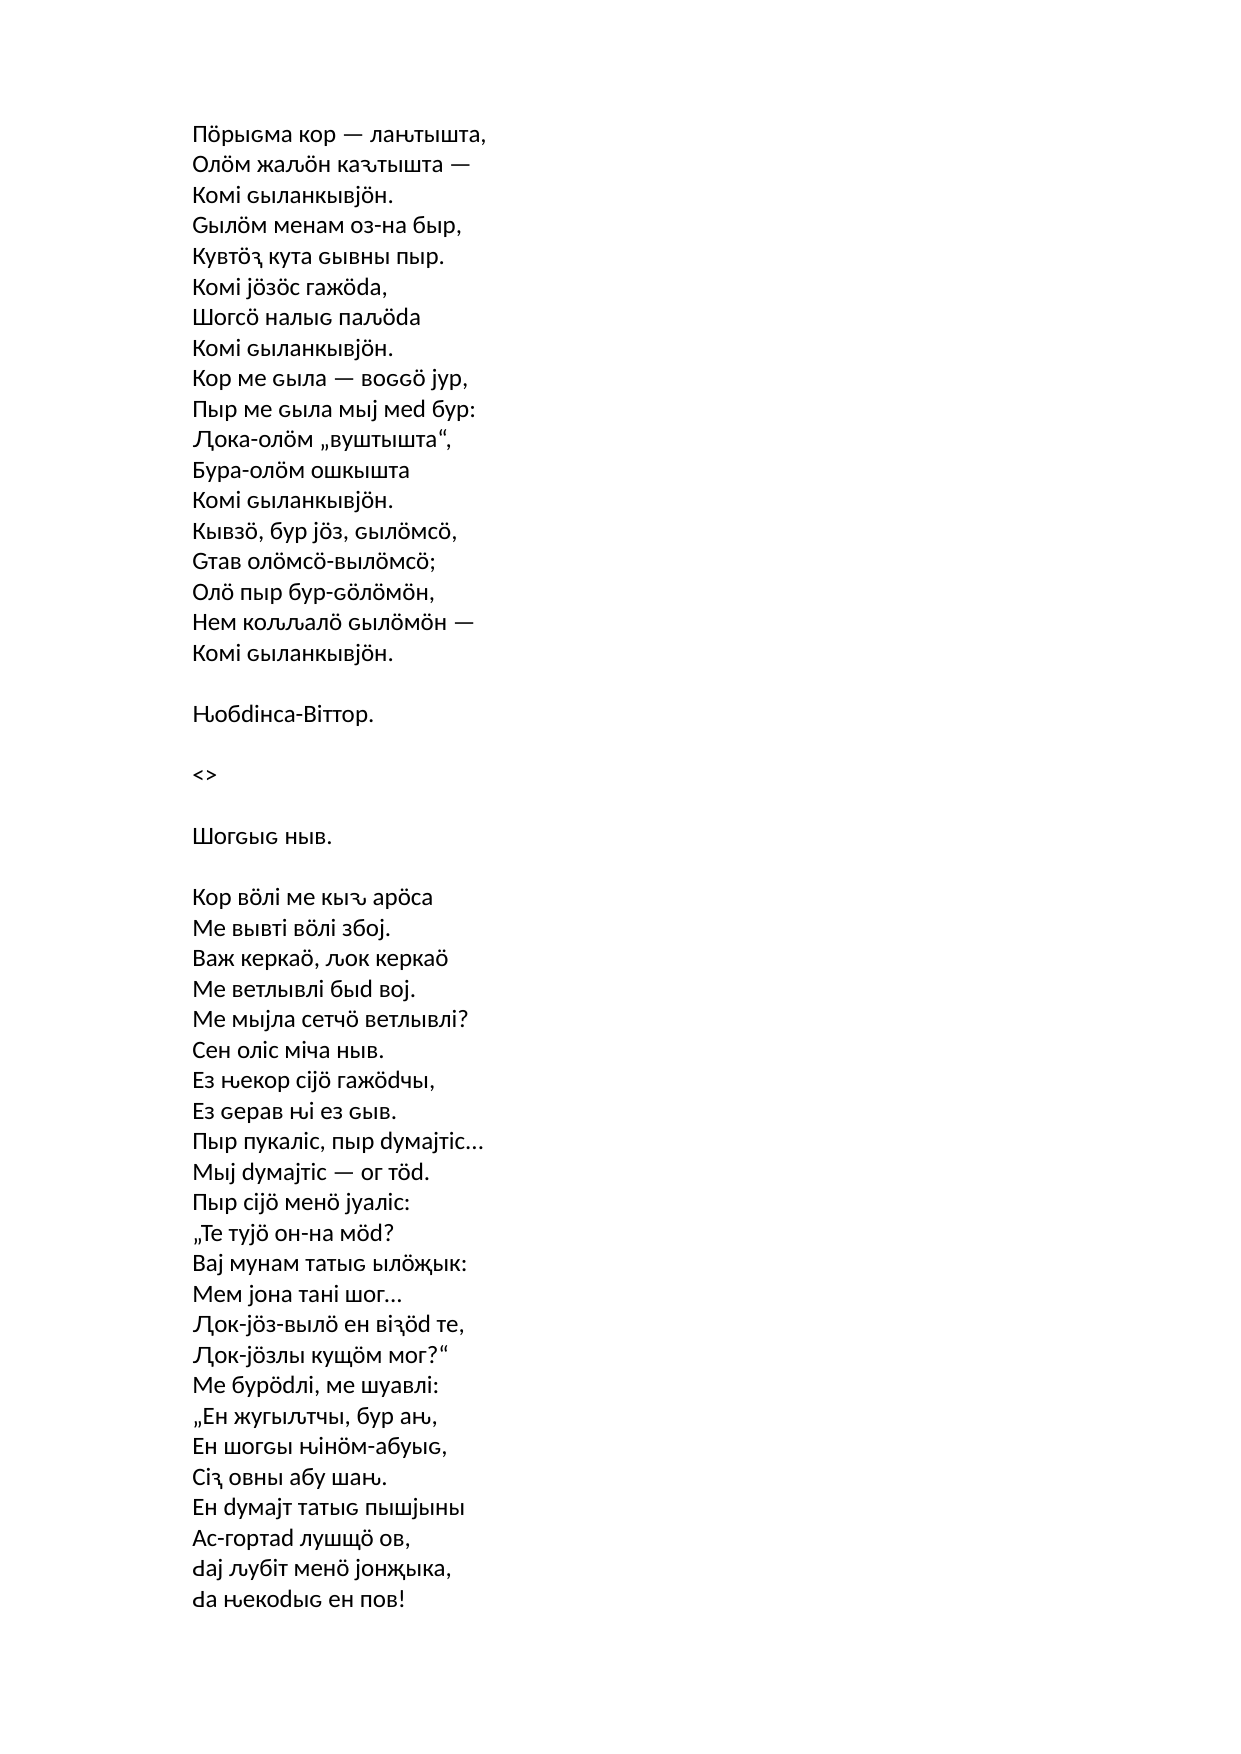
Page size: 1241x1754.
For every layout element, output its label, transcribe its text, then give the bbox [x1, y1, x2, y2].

text „Те тујӧ он-на мӧԁ? [118, 1217, 1122, 1247]
text <> [118, 759, 1122, 789]
text Комі јӧзӧс гажӧԁа, [118, 271, 1122, 301]
text Вај мунам татыԍ ылӧҗык: [118, 1247, 1122, 1278]
text Важ керкаӧ, ԉок керкаӧ [118, 942, 1122, 973]
text Ԁа ԋекоԁыԍ ен пов! [118, 1583, 1122, 1614]
text Пыр пукаліс, пыр ԁумајтіс... [118, 1125, 1122, 1156]
text Ме мыјла сетчӧ ветлывлі? [118, 1003, 1122, 1034]
text Кывзӧ, бур јӧз, ԍылӧмсӧ, [118, 515, 1122, 545]
text Ез ԍерав ԋі ез ԍыв. [118, 1095, 1122, 1125]
text Кувтӧԇ кута ԍывны пыр. [118, 240, 1122, 271]
text Олӧм жаԉӧн каԅтышта — [118, 149, 1122, 179]
text Ԁај ԉубіт менӧ јонҗыка, [118, 1553, 1122, 1583]
text Ен шогԍы ԋінӧм-абуыԍ, [118, 1431, 1122, 1461]
text Комі ԍыланкывјӧн. [118, 637, 1122, 667]
text Сен оліс міча ныв. [118, 1034, 1122, 1064]
text Комі ԍыланкывјӧн. [118, 179, 1122, 210]
text Ԍтав олӧмсӧ-вылӧмсӧ; [118, 545, 1122, 576]
text Ԉока-олӧм „вуштышта“, [118, 423, 1122, 454]
text Шогсӧ налыԍ паԉӧԁа [118, 301, 1122, 332]
text Мем јона тані шог... [118, 1278, 1122, 1308]
text Ас-гортаԁ лушщӧ ов, [118, 1522, 1122, 1553]
text Пыр сіјӧ менӧ јуаліс: [118, 1186, 1122, 1217]
text Ме ветлывлі быԁ вој. [118, 973, 1122, 1003]
text Комі ԍыланкывјӧн. [118, 332, 1122, 362]
text Пӧрыԍма кор — лаԋтышта, [118, 118, 1122, 149]
text „Ен жугыԉтчы, бур аԋ, [118, 1400, 1122, 1431]
text Ԉок-јӧз-вылӧ ен віԇӧԁ те, [118, 1308, 1122, 1339]
text Пыр ме ԍыла мыј меԁ бур: [118, 393, 1122, 423]
text Ԉок-јӧзлы кущӧм мог?“ [118, 1339, 1122, 1369]
text Кор вӧлі ме кыԅ арӧса [118, 881, 1122, 912]
text Комі ԍыланкывјӧн. [118, 484, 1122, 515]
text Ԋобԁінса-Віттор. [118, 698, 1122, 728]
text Ез ԋекор сіјӧ гажӧԁчы, [118, 1064, 1122, 1095]
text Олӧ пыр бур-ԍӧлӧмӧн, [118, 576, 1122, 606]
text Ԍылӧм менам оз-на быр, [118, 210, 1122, 240]
text Сіԇ овны абу шаԋ. [118, 1461, 1122, 1492]
text Мыј ԁумајтіс — ог тӧԁ. [118, 1156, 1122, 1186]
text Нем коԉԉалӧ ԍылӧмӧн — [118, 606, 1122, 637]
text Кор ме ԍыла — воԍԍӧ јур, [118, 362, 1122, 393]
text Шогԍыԍ ныв. [118, 820, 1122, 851]
text Ен ԁумајт татыԍ пышјыны [118, 1492, 1122, 1522]
text Бура-олӧм ошкышта [118, 454, 1122, 484]
text Ме вывті вӧлі збој. [118, 912, 1122, 942]
text Ме бурӧԁлі, ме шуавлі: [118, 1369, 1122, 1400]
